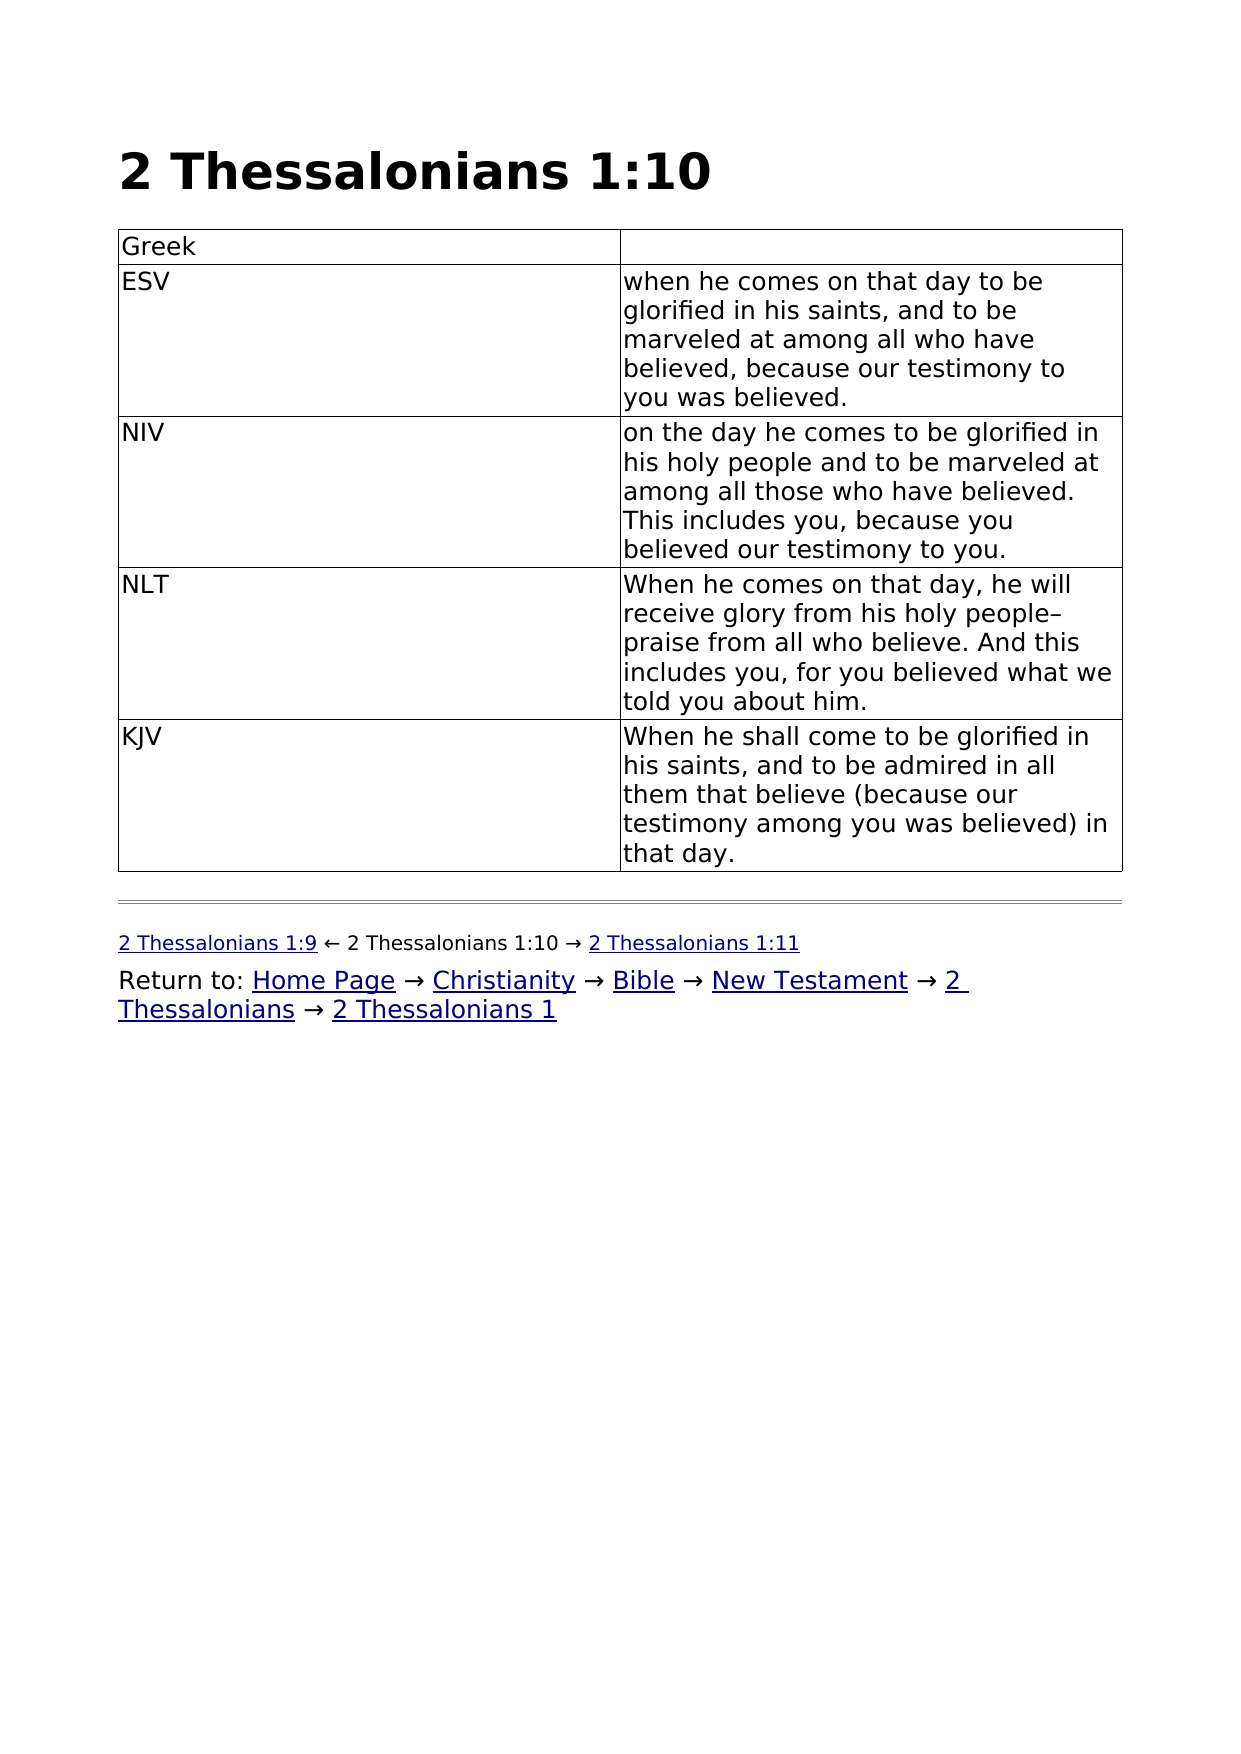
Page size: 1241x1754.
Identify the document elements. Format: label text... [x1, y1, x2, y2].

table_cell when he comes on that day to be glorified in his saints, and to be marveled at among all who have believed, because our testimony to you was believed. [621, 265, 1122, 416]
table_cell ESV [119, 265, 620, 416]
table_cell NLT [119, 568, 620, 719]
text Return to: Home Page → Christianity → Bible → New Testament → 2 Thessalonians → 2 Thessalonians 1 [118, 966, 1122, 1024]
subtitle 2 Thessalonians 1:10 [118, 143, 1122, 201]
table_cell When he shall come to be glorified in his saints, and to be admired in all them that believe (because our testimony among you was believed) in that day. [621, 720, 1122, 871]
table_cell NIV [119, 417, 620, 567]
table_cell on the day he comes to be glorified in his holy people and to be marveled at among all those who have believed. This includes you, because you believed our testimony to you. [621, 417, 1122, 567]
text 2 Thessalonians 1:9 ← 2 Thessalonians 1:10 → 2 Thessalonians 1:11 [118, 932, 1122, 966]
table_cell When he comes on that day, he will receive glory from his holy people– praise from all who believe. And this includes you, for you believed what we told you about him. [621, 568, 1122, 719]
table_header [621, 230, 1122, 264]
table_cell KJV [119, 720, 620, 871]
table_header Greek [119, 230, 620, 264]
